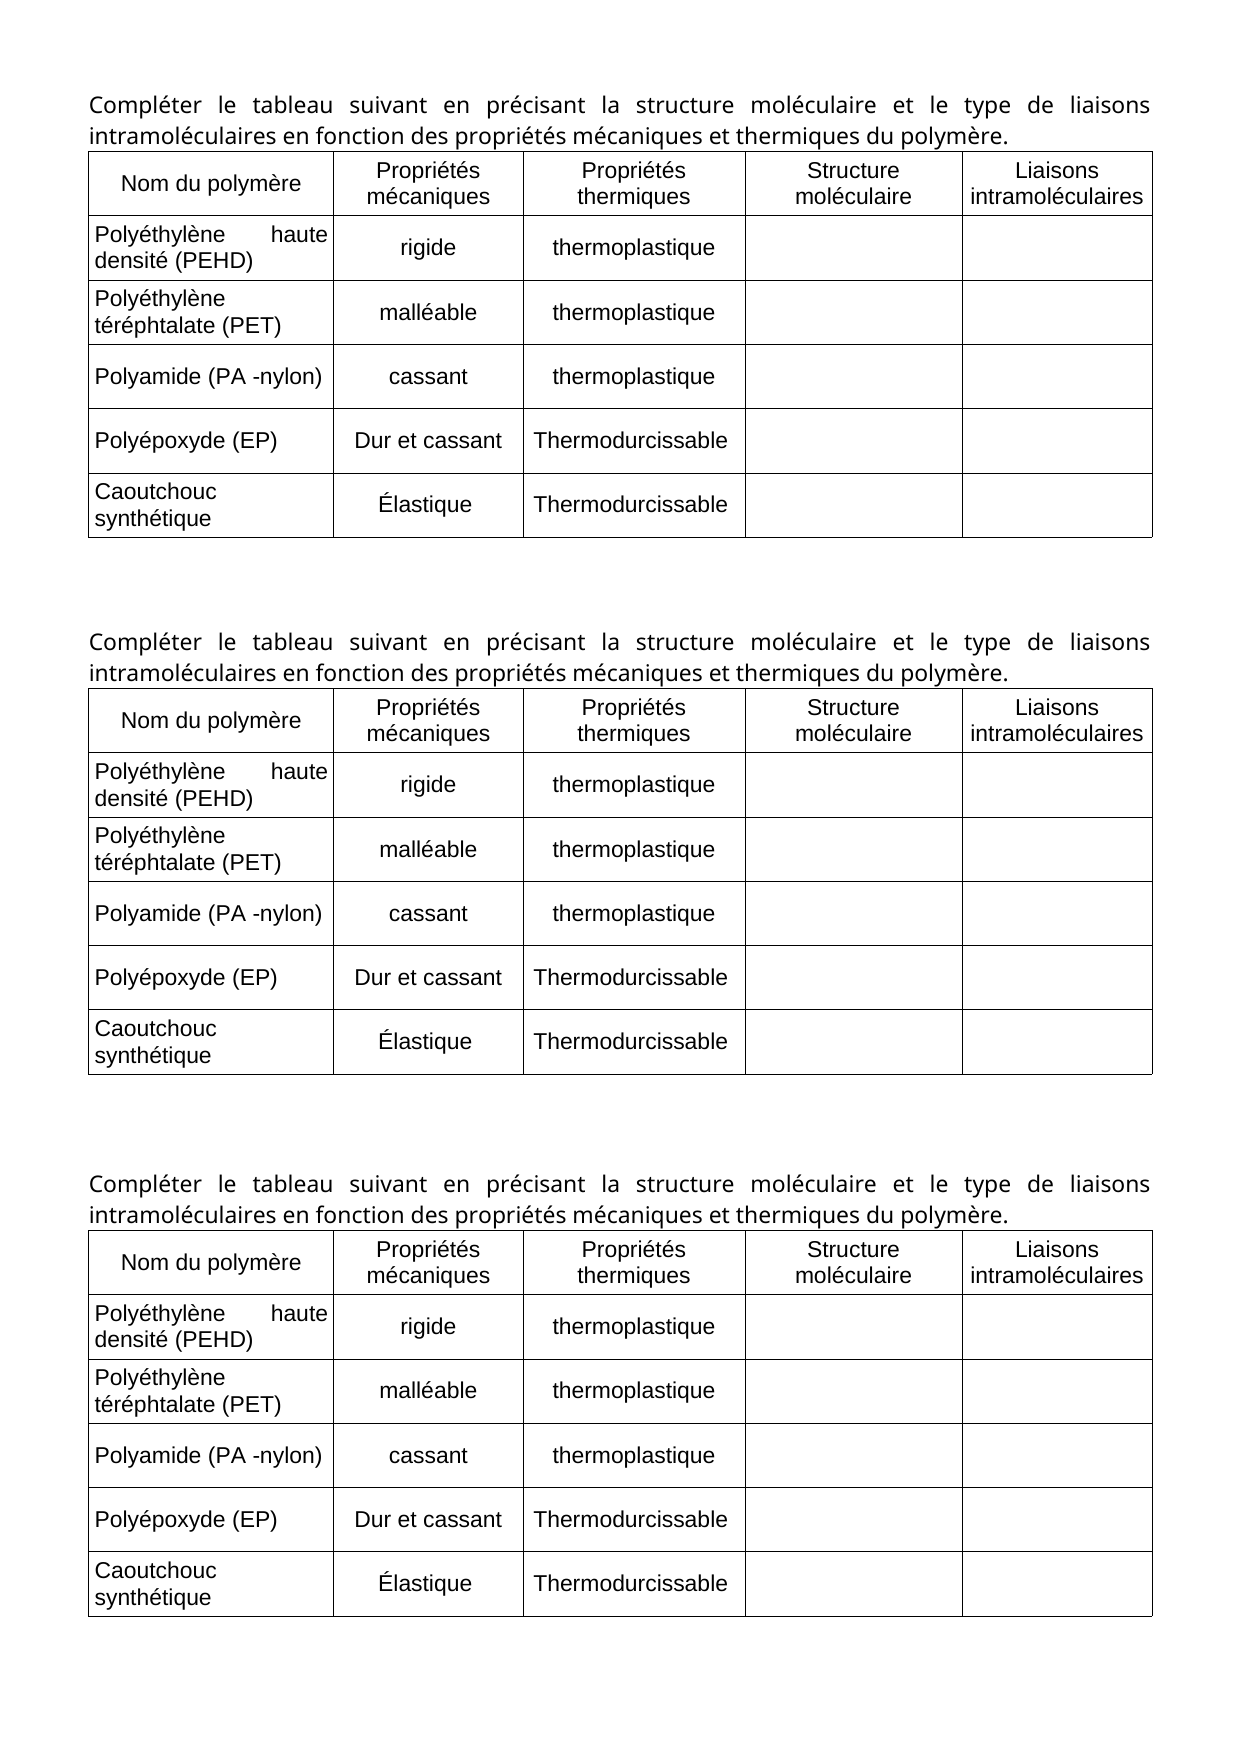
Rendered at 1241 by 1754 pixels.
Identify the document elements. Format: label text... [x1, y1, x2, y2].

table_cell thermoplastique [524, 818, 745, 881]
table_cell Polyamide (PA -nylon) [89, 882, 333, 945]
table_cell Polyéthylène téréphtalate (PET) [89, 1360, 333, 1423]
table_cell [963, 818, 1152, 881]
table_cell [963, 946, 1152, 1009]
table_cell [746, 946, 962, 1009]
table_header Propriétés thermiques [524, 152, 745, 215]
table_cell rigide [334, 216, 523, 279]
table_cell thermoplastique [524, 345, 745, 408]
table_cell malléable [334, 1360, 523, 1423]
table_cell Polyépoxyde (EP) [89, 409, 333, 472]
table_cell [746, 753, 962, 817]
table_header Liaisons intramoléculaires [963, 152, 1152, 215]
text Compléter le tableau suivant en précisant la structure moléculaire et le type de liaisons intramoléculaires en fonction des propriétés mécaniques et thermiques du polymère. [88, 626, 1152, 688]
table_cell [746, 818, 962, 881]
table_header Propriétés thermiques [524, 689, 745, 752]
table_cell Polyéthylène haute densité (PEHD) [89, 1295, 333, 1358]
table_cell [963, 216, 1152, 279]
table_cell thermoplastique [524, 882, 745, 945]
table_cell [963, 753, 1152, 817]
table_cell Polyéthylène haute densité (PEHD) [89, 753, 333, 817]
table_cell Thermodurcissable [524, 1552, 745, 1616]
table_cell Dur et cassant [334, 946, 523, 1009]
table_header Propriétés mécaniques [334, 1231, 523, 1294]
table_cell [746, 1010, 962, 1074]
table_header Nom du polymère [89, 689, 333, 752]
table_header Structure moléculaire [746, 689, 962, 752]
table_cell thermoplastique [524, 1360, 745, 1423]
table_cell Polyéthylène téréphtalate (PET) [89, 818, 333, 881]
table_cell cassant [334, 882, 523, 945]
table_header Nom du polymère [89, 1231, 333, 1294]
table_header Structure moléculaire [746, 152, 962, 215]
table_cell Dur et cassant [334, 409, 523, 472]
table_cell Thermodurcissable [524, 1488, 745, 1551]
text Compléter le tableau suivant en précisant la structure moléculaire et le type de liaisons intramoléculaires en fonction des propriétés mécaniques et thermiques du polymère. [88, 88, 1152, 151]
table_cell [963, 1010, 1152, 1074]
table_cell [963, 1295, 1152, 1358]
table_cell [746, 1552, 962, 1616]
table_cell [746, 345, 962, 408]
table_header Propriétés thermiques [524, 1231, 745, 1294]
table_cell [963, 1360, 1152, 1423]
table_cell [963, 1552, 1152, 1616]
table_cell cassant [334, 345, 523, 408]
table_cell malléable [334, 818, 523, 881]
table_cell Thermodurcissable [524, 474, 745, 537]
table_cell [746, 281, 962, 344]
table_cell rigide [334, 1295, 523, 1358]
table_cell Élastique [334, 474, 523, 537]
table_cell Dur et cassant [334, 1488, 523, 1551]
table_cell Élastique [334, 1010, 523, 1074]
table_cell [746, 882, 962, 945]
table_cell malléable [334, 281, 523, 344]
table_cell thermoplastique [524, 281, 745, 344]
table_header Structure moléculaire [746, 1231, 962, 1294]
table_cell Thermodurcissable [524, 1010, 745, 1074]
table_cell Polyéthylène haute densité (PEHD) [89, 216, 333, 279]
table_cell rigide [334, 753, 523, 817]
table_cell [963, 1424, 1152, 1487]
table_cell Polyamide (PA -nylon) [89, 1424, 333, 1487]
table_cell cassant [334, 1424, 523, 1487]
table_cell Polyépoxyde (EP) [89, 946, 333, 1009]
table_header Liaisons intramoléculaires [963, 689, 1152, 752]
table_cell Polyéthylène téréphtalate (PET) [89, 281, 333, 344]
table_cell [963, 1488, 1152, 1551]
table_cell [746, 474, 962, 537]
table_cell [963, 345, 1152, 408]
table_cell [746, 1360, 962, 1423]
table_cell Caoutchouc synthétique [89, 1552, 333, 1616]
table_cell Élastique [334, 1552, 523, 1616]
table_cell [963, 409, 1152, 472]
table_cell thermoplastique [524, 1424, 745, 1487]
table_header Nom du polymère [89, 152, 333, 215]
table_cell Thermodurcissable [524, 409, 745, 472]
table_header Liaisons intramoléculaires [963, 1231, 1152, 1294]
table_cell [963, 882, 1152, 945]
table_cell Caoutchouc synthétique [89, 474, 333, 537]
table_cell [746, 1488, 962, 1551]
table_cell [746, 409, 962, 472]
table_cell Caoutchouc synthétique [89, 1010, 333, 1074]
table_cell thermoplastique [524, 753, 745, 817]
table_cell [746, 1424, 962, 1487]
table_cell Polyamide (PA -nylon) [89, 345, 333, 408]
table_cell thermoplastique [524, 216, 745, 279]
text Compléter le tableau suivant en précisant la structure moléculaire et le type de liaisons intramoléculaires en fonction des propriétés mécaniques et thermiques du polymère. [88, 1167, 1152, 1230]
table_cell [746, 216, 962, 279]
table_cell thermoplastique [524, 1295, 745, 1358]
table_cell [746, 1295, 962, 1358]
table_header Propriétés mécaniques [334, 689, 523, 752]
table_cell [963, 281, 1152, 344]
table_cell Polyépoxyde (EP) [89, 1488, 333, 1551]
table_cell [963, 474, 1152, 537]
table_header Propriétés mécaniques [334, 152, 523, 215]
table_cell Thermodurcissable [524, 946, 745, 1009]
